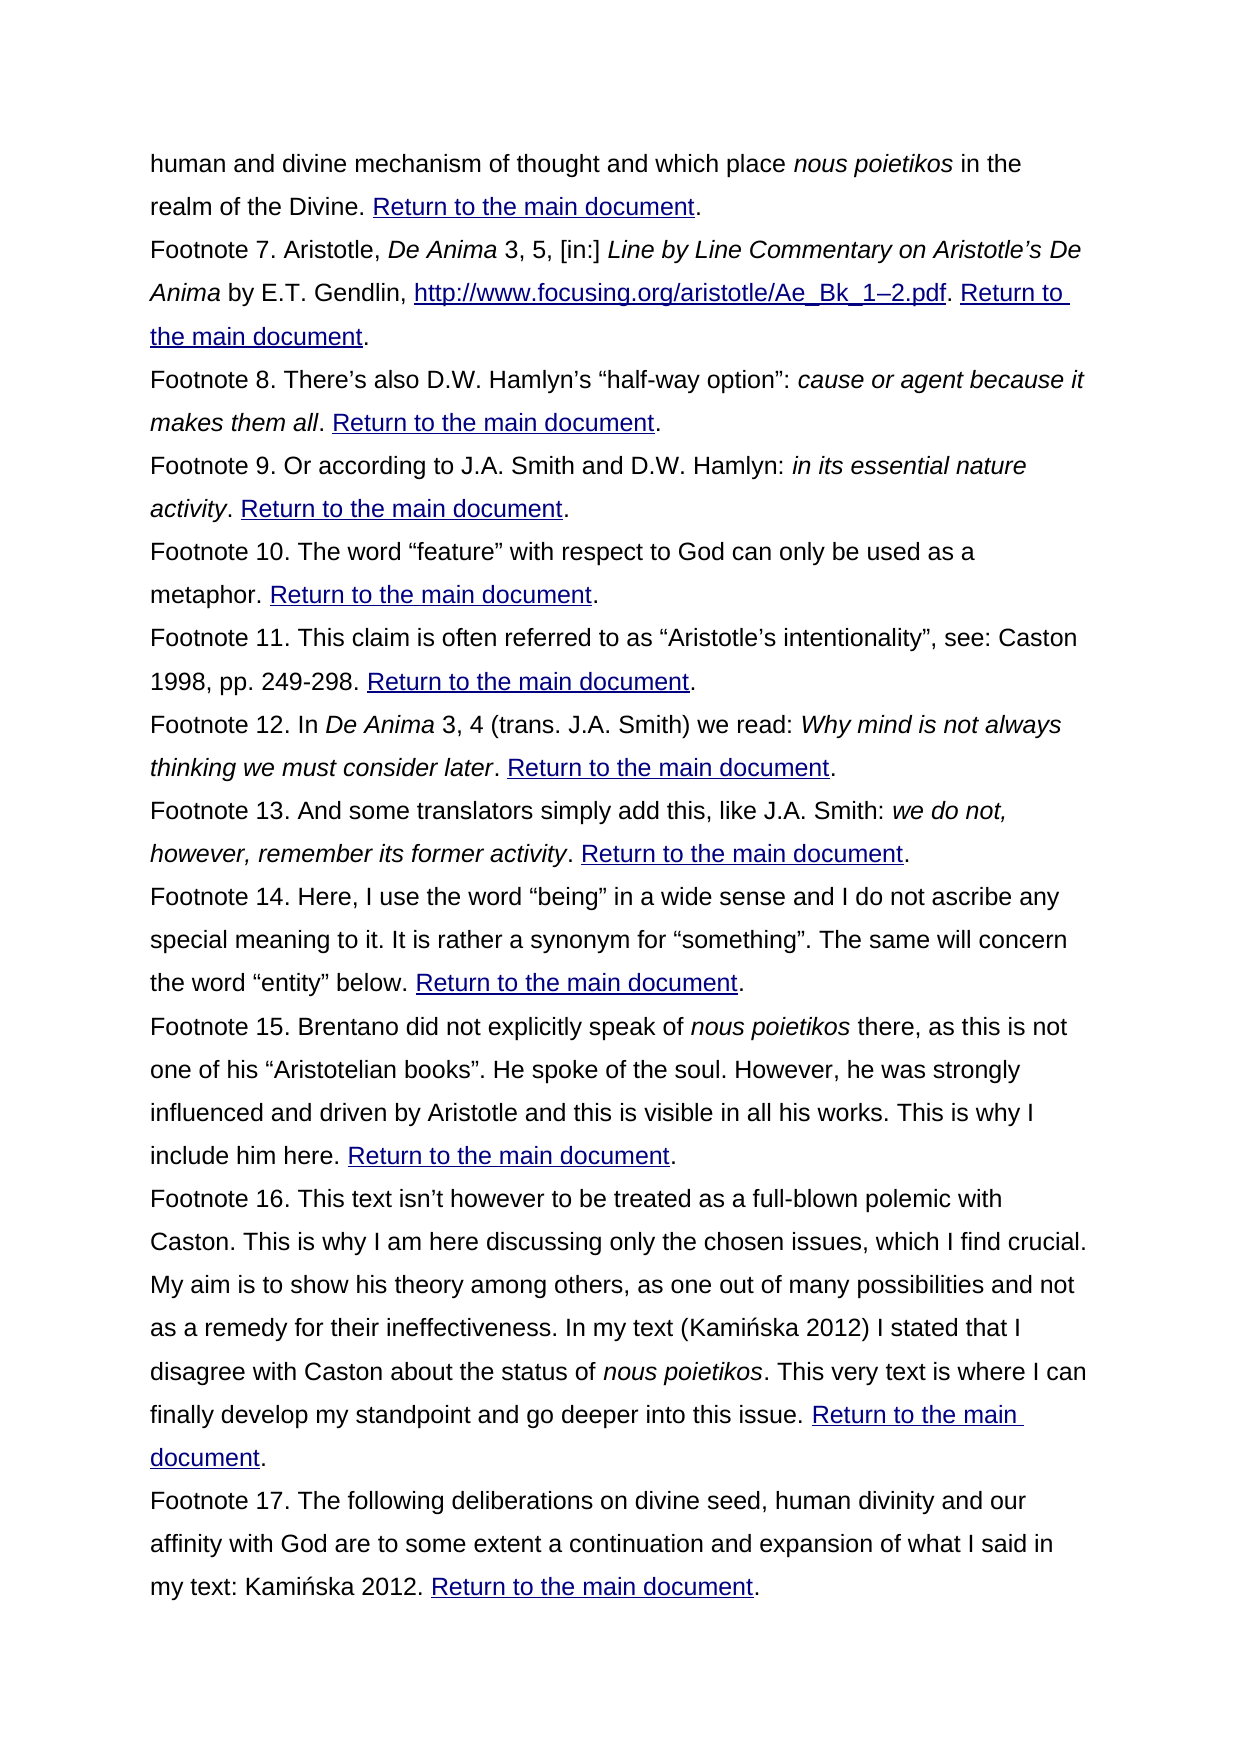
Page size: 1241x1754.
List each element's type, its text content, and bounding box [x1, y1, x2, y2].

text Footnote 16. This text isn’t however to be treated as a full-blown polemic with Caston. This is why I am here discussing only the chosen issues, which I find crucial. My aim is to show his theory among others, as one out of many possibilities and not as a remedy for their ineffectiveness. In my text (Kamińska 2012) I stated that I disagree with Caston about the status of nous poietikos. This very text is where I can finally develop my standpoint and go deeper into this issue. Return to the main document. [150, 1184, 1091, 1471]
text Footnote 10. The word “feature” with respect to God can only be used as a metaphor. Return to the main document. [150, 537, 1091, 609]
text Footnote 9. Or according to J.A. Smith and D.W. Hamlyn: in its essential nature activity. Return to the main document. [150, 451, 1091, 523]
text Footnote 15. Brentano did not explicitly speak of nous poietikos there, as this is not one of his “Aristotelian books”. He spoke of the soul. However, he was strongly influenced and driven by Aristotle and this is visible in all his works. This is why I include him here. Return to the main document. [150, 1011, 1091, 1169]
text Footnote 13. And some translators simply add this, like J.A. Smith: we do not, however, remember its former activity. Return to the main document. [150, 796, 1091, 868]
text Footnote 17. The following deliberations on divine seed, human divinity and our affinity with God are to some extent a continuation and expansion of what I said in my text: Kamińska 2012. Return to the main document. [150, 1486, 1091, 1601]
text human and divine mechanism of thought and which place nous poietikos in the realm of the Divine. Return to the main document. [150, 149, 1091, 221]
text Footnote 14. Here, I use the word “being” in a wide sense and I do not ascribe any special meaning to it. It is rather a synonym for “something”. The same will concern the word “entity” below. Return to the main document. [150, 882, 1091, 997]
text Footnote 12. In De Anima 3, 4 (trans. J.A. Smith) we read: Why mind is not always thinking we must consider later. Return to the main document. [150, 709, 1091, 781]
text Footnote 11. This claim is often referred to as “Aristotle’s intentionality”, see: Caston 1998, pp. 249-298. Return to the main document. [150, 623, 1091, 695]
text Footnote 7. Aristotle, De Anima 3, 5, [in:] Line by Line Commentary on Aristotle’s De Anima by E.T. Gendlin, http://www.focusing.org/aristotle/Ae_Bk_1–2.pdf. Return to the main document. [150, 235, 1091, 350]
text Footnote 8. There’s also D.W. Hamlyn’s “half-way option”: cause or agent because it makes them all. Return to the main document. [150, 364, 1091, 436]
